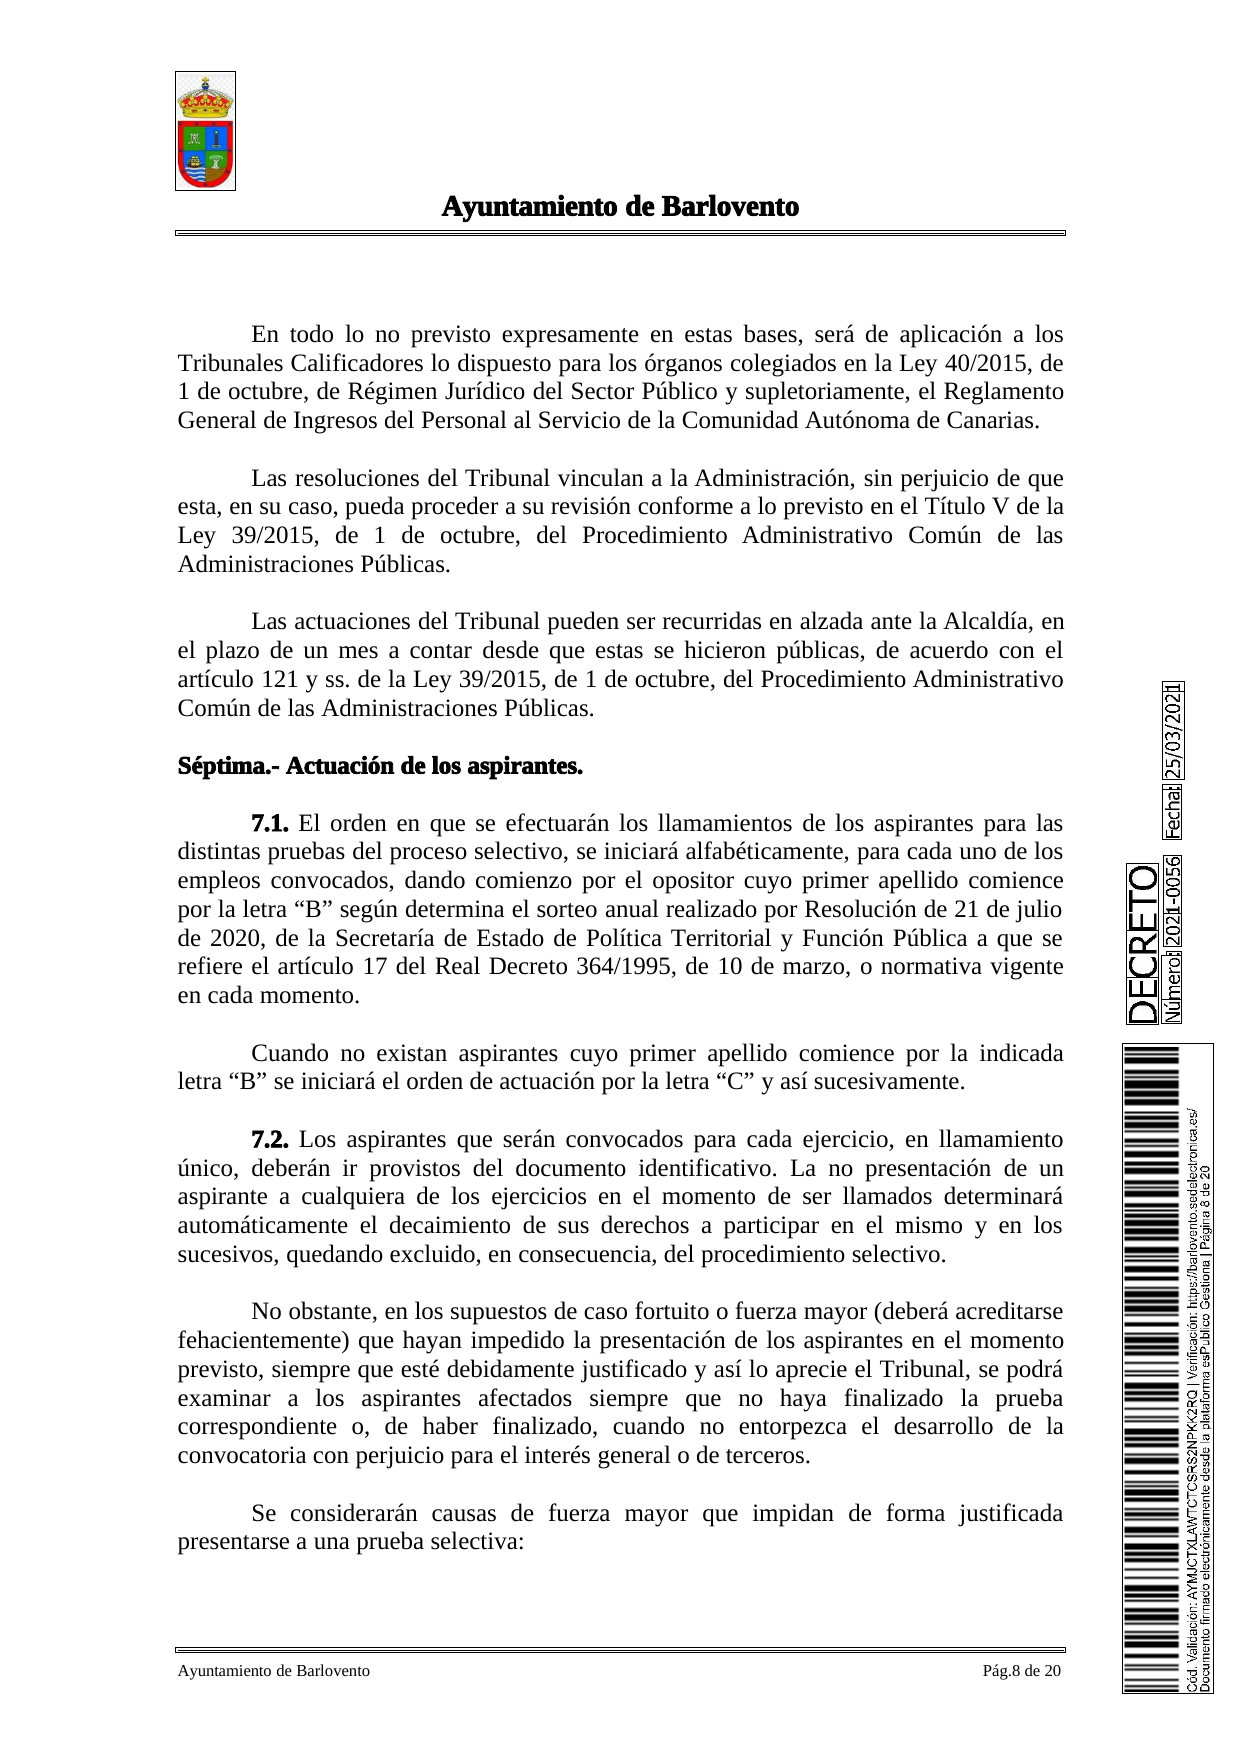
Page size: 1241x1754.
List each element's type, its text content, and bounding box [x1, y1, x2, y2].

picture [1163, 682, 1184, 691]
text General de Ingresos del Personal al Servicio de la Comunidad Autónoma de Canarias. [177, 406, 1062, 434]
text 1 [177, 378, 197, 405]
picture [1123, 1044, 1213, 1693]
text refiere el artículo 17 del Real Decreto 364/1995, de 10 de marzo, o normativa vigente [177, 953, 1088, 980]
picture [1163, 785, 1181, 789]
text previsto, siempre que esté debidamente justificado y así lo aprecie el Tribunal, se podrá [177, 1355, 1088, 1383]
text en cada momento. [177, 981, 1088, 1009]
text automáticamente el decaimiento de sus derechos a participar en el mismo y en los [177, 1211, 1088, 1239]
text letra “B” se iniciará el orden de actuación por la letra “C” y así sucesivamente. [177, 1068, 1087, 1095]
picture [176, 1648, 1065, 1652]
picture [1127, 978, 1158, 1024]
text En todo lo no previsto expresamente en estas bases, será de aplicación a los [251, 320, 1088, 348]
text Cuando no existan aspirantes cuyo primer apellido comience por la indicada [251, 1039, 1087, 1067]
text Las resoluciones del Tribunal vinculan a la Administración, sin perjuicio de que [251, 464, 1088, 492]
text Ayuntamiento de Barlovento [442, 189, 824, 222]
text Pág.8 de 20 [983, 1662, 1086, 1680]
text Ley 39/2015, de 1 de octubre, del Procedimiento Administrativo Común de las [177, 521, 1088, 549]
text Tribunales Calificadores lo dispuesto para los órganos colegiados en la Ley 40/2015, de [177, 349, 1088, 377]
text único, deberán ir provistos del documento identificativo. La no presentación de un [177, 1154, 1088, 1182]
picture [176, 231, 1065, 235]
text de octubre, de Régimen Jurídico del Sector Público y supletoriamente, el Reglamento [197, 378, 1088, 405]
text Común de las Administraciones Públicas. [177, 694, 1087, 722]
picture [1127, 864, 1158, 930]
text .1. El orden en que se efectuarán los llamamientos de los aspirantes para las [264, 809, 1087, 837]
text 7 [251, 809, 264, 837]
text presentarse a una prueba selectiva: [177, 1528, 1087, 1555]
text 7 [251, 1125, 264, 1153]
text distintas pruebas del proceso selectivo, se iniciará alfabéticamente, para cada uno de los [177, 838, 1088, 865]
text sucesivos, quedando excluido, en consecuencia, del procedimiento selectivo. [177, 1240, 1088, 1268]
text Ayuntamiento de Barlovento [177, 1662, 394, 1680]
text aspirante a cualquiera de los ejercicios en el momento de ser llamados determinará [177, 1183, 1088, 1210]
text correspondiente o, de haber finalizado, cuando no entorpezca el desarrollo de la [177, 1413, 1088, 1440]
text examinar a los aspirantes afectados siempre que no haya finalizado la prueba [177, 1384, 1088, 1412]
text fehacientemente) que hayan impedido la presentación de los aspirantes en el momento [177, 1326, 1088, 1354]
picture [1163, 790, 1181, 839]
text por la letra “B” según determina el sorteo anual realizado por Resolución de 21 de julio [177, 895, 1088, 923]
text convocatoria con perjuicio para el interés general o de terceros. [177, 1441, 1088, 1469]
text empleos convocados, dando comienzo por el opositor cuyo primer apellido comience [177, 866, 1088, 894]
text de 2020, de la Secretaría de Estado de Política Territorial y Función Pública a que se [177, 924, 1088, 952]
text artículo 121 y ss. de la Ley 39/2015, de 1 de octubre, del Procedimiento Administrativo [177, 665, 1087, 693]
picture [1127, 931, 1158, 977]
text esta, en su caso, pueda proceder a su revisión conforme a lo previsto en el Título V de la [177, 493, 1088, 520]
picture [1162, 1000, 1181, 1023]
text Se considerarán causas de fuerza mayor que impidan de forma justificada [251, 1499, 1087, 1527]
text Las actuaciones del Tribunal pueden ser recurridas en alzada ante la Alcaldía, en [251, 608, 1087, 635]
text Séptima.- Actuación de los aspirantes. [177, 751, 606, 779]
picture [1162, 956, 1181, 999]
picture [1163, 692, 1184, 779]
text No obstante, en los supuestos de caso fortuito o fuerza mayor (deberá acreditarse [251, 1298, 1088, 1325]
text .2. Los aspirantes que serán convocados para cada ejercicio, en llamamiento [264, 1125, 1087, 1153]
picture [1164, 914, 1181, 946]
picture [1164, 856, 1181, 913]
text Administraciones Públicas. [177, 550, 1088, 578]
picture [176, 72, 235, 190]
text el plazo de un mes a contar desde que estas se hicieron públicas, de acuerdo con el [177, 636, 1087, 664]
